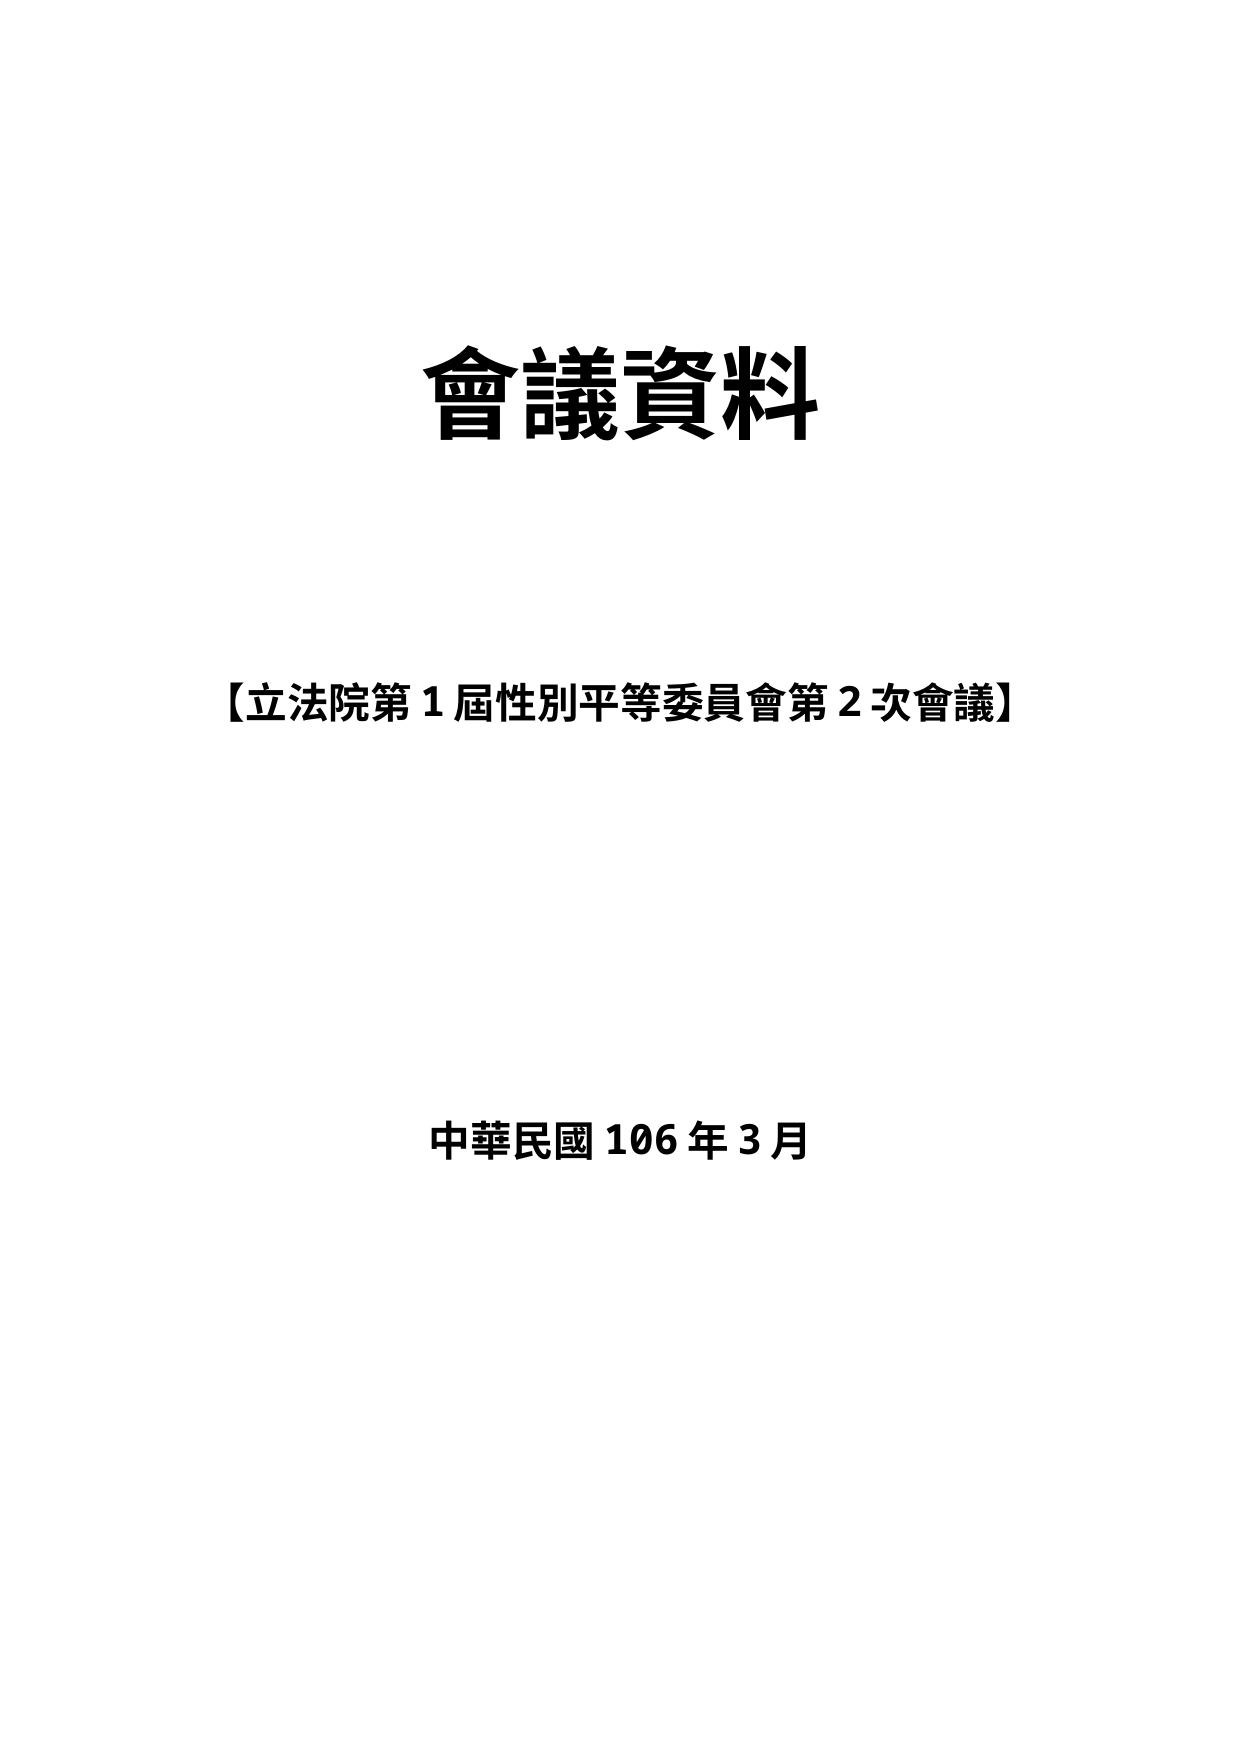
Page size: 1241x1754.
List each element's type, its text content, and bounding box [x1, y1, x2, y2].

text 【立法院第1屆性別平等委員會第2次會議】 [187, 659, 1053, 721]
text 會議資料 [187, 284, 1053, 471]
text 中華民國106年3月 [187, 1096, 1053, 1159]
